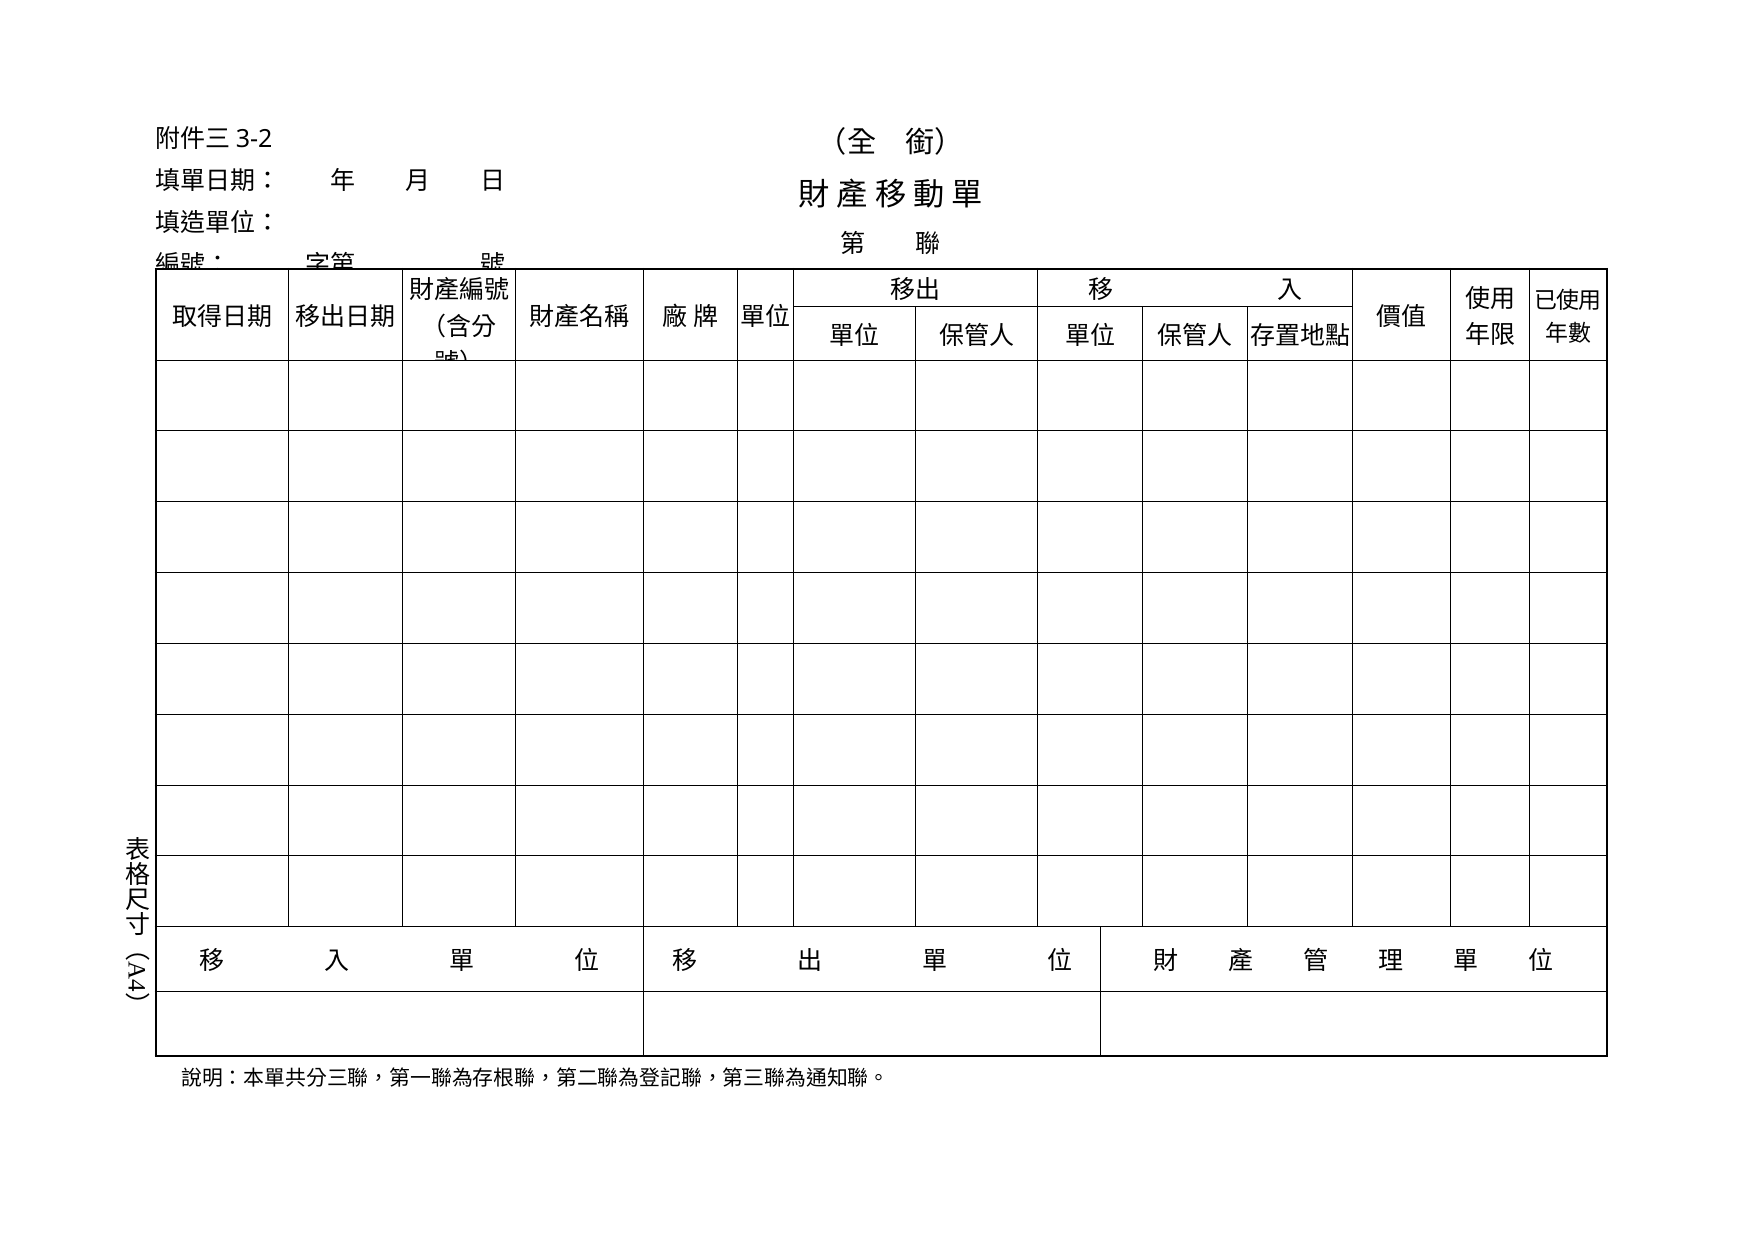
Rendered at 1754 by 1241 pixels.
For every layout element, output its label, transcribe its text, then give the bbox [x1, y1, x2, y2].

table_cell [1353, 715, 1450, 784]
table_cell [644, 644, 737, 714]
table_cell [738, 431, 793, 501]
table_cell [1353, 431, 1450, 501]
table_cell [1353, 361, 1450, 430]
table_cell [403, 856, 515, 926]
table_cell [1248, 786, 1352, 855]
table_cell [794, 573, 915, 643]
table_cell [1248, 715, 1352, 784]
table_cell [1038, 573, 1142, 643]
table_cell [916, 502, 1037, 572]
table_cell [1530, 786, 1606, 855]
table_cell [403, 431, 515, 501]
table_header 附件三3-2 填單日期： 年 月 日 填造單位： 編號： 字第 號 [156, 118, 587, 268]
table_cell 保管人 [1143, 307, 1247, 359]
table_cell [1038, 431, 1142, 501]
table_cell [157, 715, 288, 784]
table_cell [157, 361, 288, 430]
table_cell 移入 [1038, 270, 1352, 306]
table_cell [1143, 361, 1247, 430]
table_cell [1353, 856, 1450, 926]
table_cell [289, 573, 402, 643]
table_cell [157, 502, 288, 572]
table_cell [916, 786, 1037, 855]
table_cell [1038, 361, 1142, 430]
table_cell [516, 573, 643, 643]
table_cell [1143, 502, 1247, 572]
table_cell [1038, 715, 1142, 784]
table_cell [644, 502, 737, 572]
table_cell 已使用 年數 [1530, 270, 1606, 359]
table_cell [1451, 361, 1529, 430]
table_cell [1530, 644, 1606, 714]
table_cell [289, 856, 402, 926]
table_cell 廠 牌 [644, 270, 737, 359]
table_cell [794, 644, 915, 714]
table_cell 移 入 單 位 [157, 927, 643, 991]
table_cell [1038, 502, 1142, 572]
table_cell 財產名稱 [516, 270, 643, 359]
table_cell 單位 [738, 270, 793, 359]
table_cell [1353, 502, 1450, 572]
table_cell [403, 502, 515, 572]
table_cell [516, 856, 643, 926]
table_cell [403, 644, 515, 714]
table_cell [1530, 856, 1606, 926]
table_cell [916, 856, 1037, 926]
table_cell [157, 644, 288, 714]
table_cell 使用 年限 [1451, 270, 1529, 359]
table_cell [738, 644, 793, 714]
table_cell 單位 [1038, 307, 1142, 359]
table_cell [289, 502, 402, 572]
table_cell [644, 361, 737, 430]
table_cell [794, 431, 915, 501]
table_cell [1451, 431, 1529, 501]
table_cell [1101, 992, 1606, 1055]
table_cell [916, 644, 1037, 714]
table_cell 存置地點 [1248, 307, 1352, 359]
table_cell [738, 786, 793, 855]
table_cell [1353, 573, 1450, 643]
table_cell [516, 644, 643, 714]
table_cell [289, 361, 402, 430]
table_cell [794, 856, 915, 926]
table_cell [1143, 644, 1247, 714]
table_cell [1530, 573, 1606, 643]
table_cell [289, 644, 402, 714]
table_cell 取得日期 [157, 270, 288, 359]
table_cell [1143, 786, 1247, 855]
table_cell 移 出 單 位 [644, 927, 1100, 991]
table_cell 單位 [794, 307, 915, 359]
table_cell 保管人 [916, 307, 1037, 359]
table_cell [644, 573, 737, 643]
table_cell [1248, 856, 1352, 926]
table_cell [1038, 856, 1142, 926]
table_cell [403, 786, 515, 855]
table_cell [644, 431, 737, 501]
table_cell [1451, 644, 1529, 714]
table_cell [738, 573, 793, 643]
table_cell [1248, 644, 1352, 714]
table_cell 財產編號 （含分號） [403, 270, 515, 359]
table_cell [1530, 502, 1606, 572]
table_cell [1248, 361, 1352, 430]
table_cell [1451, 502, 1529, 572]
table_cell [516, 715, 643, 784]
table_cell [1353, 786, 1450, 855]
table_header [1194, 118, 1607, 268]
table_cell [157, 992, 643, 1055]
table_cell [1143, 573, 1247, 643]
table_cell [1038, 786, 1142, 855]
table_cell 價值 [1353, 270, 1450, 359]
table_cell [794, 361, 915, 430]
table_cell [157, 856, 288, 926]
table_cell [738, 502, 793, 572]
table_cell [1248, 431, 1352, 501]
table_cell [1038, 644, 1142, 714]
table_cell [794, 786, 915, 855]
table_cell [1143, 856, 1247, 926]
table_cell [516, 786, 643, 855]
table_cell 說明：本單共分三聯，第一聯為存根聯，第二聯為登記聯，第三聯為通知聯。 [156, 1057, 1607, 1113]
table_cell [916, 573, 1037, 643]
table_cell 移出日期 [289, 270, 402, 359]
table_cell [157, 786, 288, 855]
table_header [115, 118, 156, 268]
table_cell [738, 856, 793, 926]
table_cell [738, 715, 793, 784]
table_cell [644, 715, 737, 784]
table_cell [289, 786, 402, 855]
table_cell [1530, 715, 1606, 784]
table_cell [157, 431, 288, 501]
table_cell [1143, 715, 1247, 784]
table_cell [644, 856, 737, 926]
table_cell [516, 502, 643, 572]
table_cell [115, 1055, 156, 1113]
table_cell [403, 573, 515, 643]
table_header （全 銜） 財 產 移 動 單 第 聯 [587, 118, 1194, 268]
table_cell [1530, 361, 1606, 430]
table_cell [516, 361, 643, 430]
table_cell [1248, 502, 1352, 572]
table_cell [1451, 856, 1529, 926]
table_cell [403, 715, 515, 784]
table_cell [794, 502, 915, 572]
table_cell [644, 992, 1100, 1055]
table_cell [1451, 786, 1529, 855]
table_cell 移出 [794, 270, 1037, 306]
table_cell [289, 431, 402, 501]
table_cell [738, 361, 793, 430]
table_cell [916, 431, 1037, 501]
table_cell [516, 431, 643, 501]
table_cell [1353, 644, 1450, 714]
table_cell [1451, 573, 1529, 643]
table_cell [289, 715, 402, 784]
table_cell 財 產 管 理 單 位 [1101, 927, 1606, 991]
table_cell [1530, 431, 1606, 501]
table_cell [1451, 715, 1529, 784]
table_cell [1248, 573, 1352, 643]
table_cell [916, 361, 1037, 430]
table_cell [794, 715, 915, 784]
table_cell 表格尺寸（A4） [115, 268, 155, 1055]
table_cell [1143, 431, 1247, 501]
table_cell [403, 361, 515, 430]
table_cell [916, 715, 1037, 784]
table_cell [157, 573, 288, 643]
table_cell [644, 786, 737, 855]
